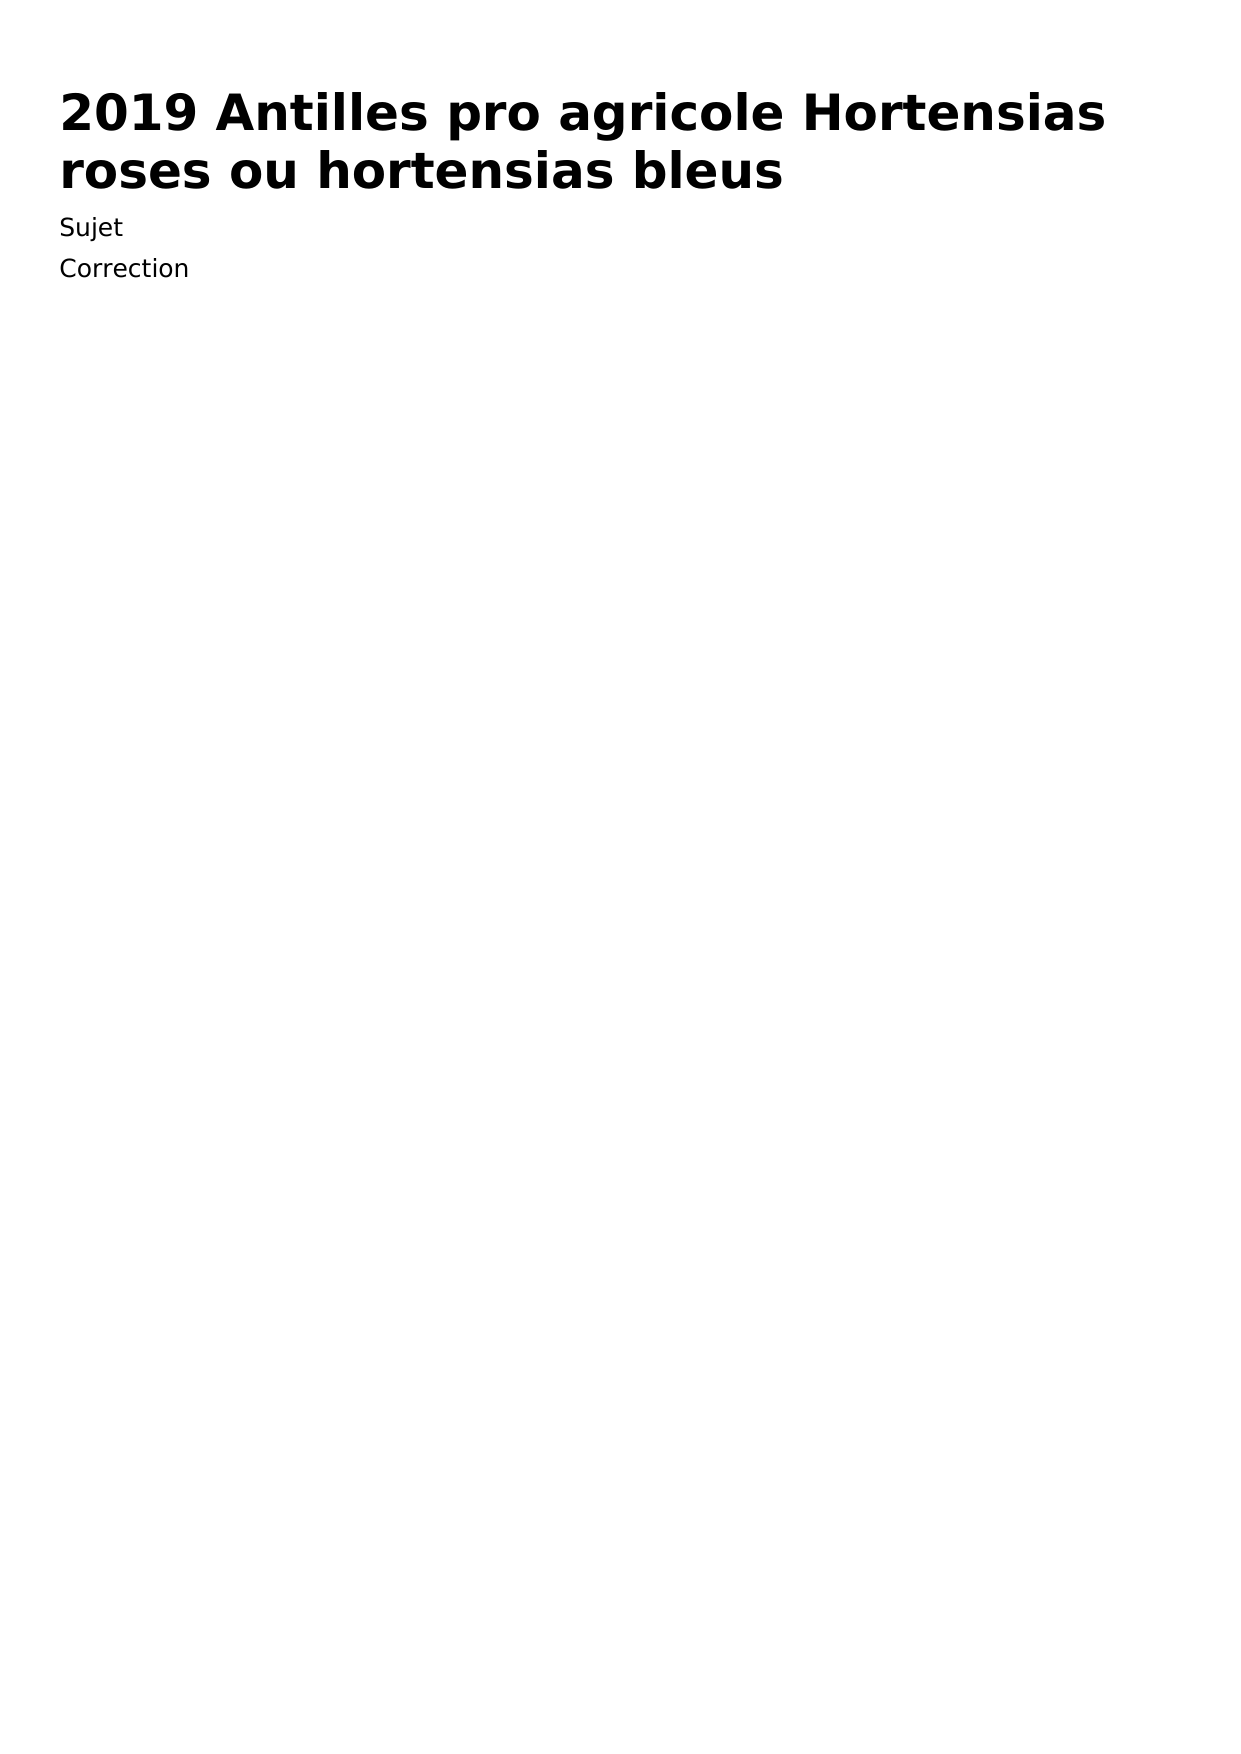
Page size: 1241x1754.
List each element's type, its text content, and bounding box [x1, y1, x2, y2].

subtitle 2019 Antilles pro agricole Hortensias roses ou hortensias bleus [59, 84, 1181, 201]
text Correction [59, 255, 1181, 284]
text Sujet [59, 213, 1181, 242]
